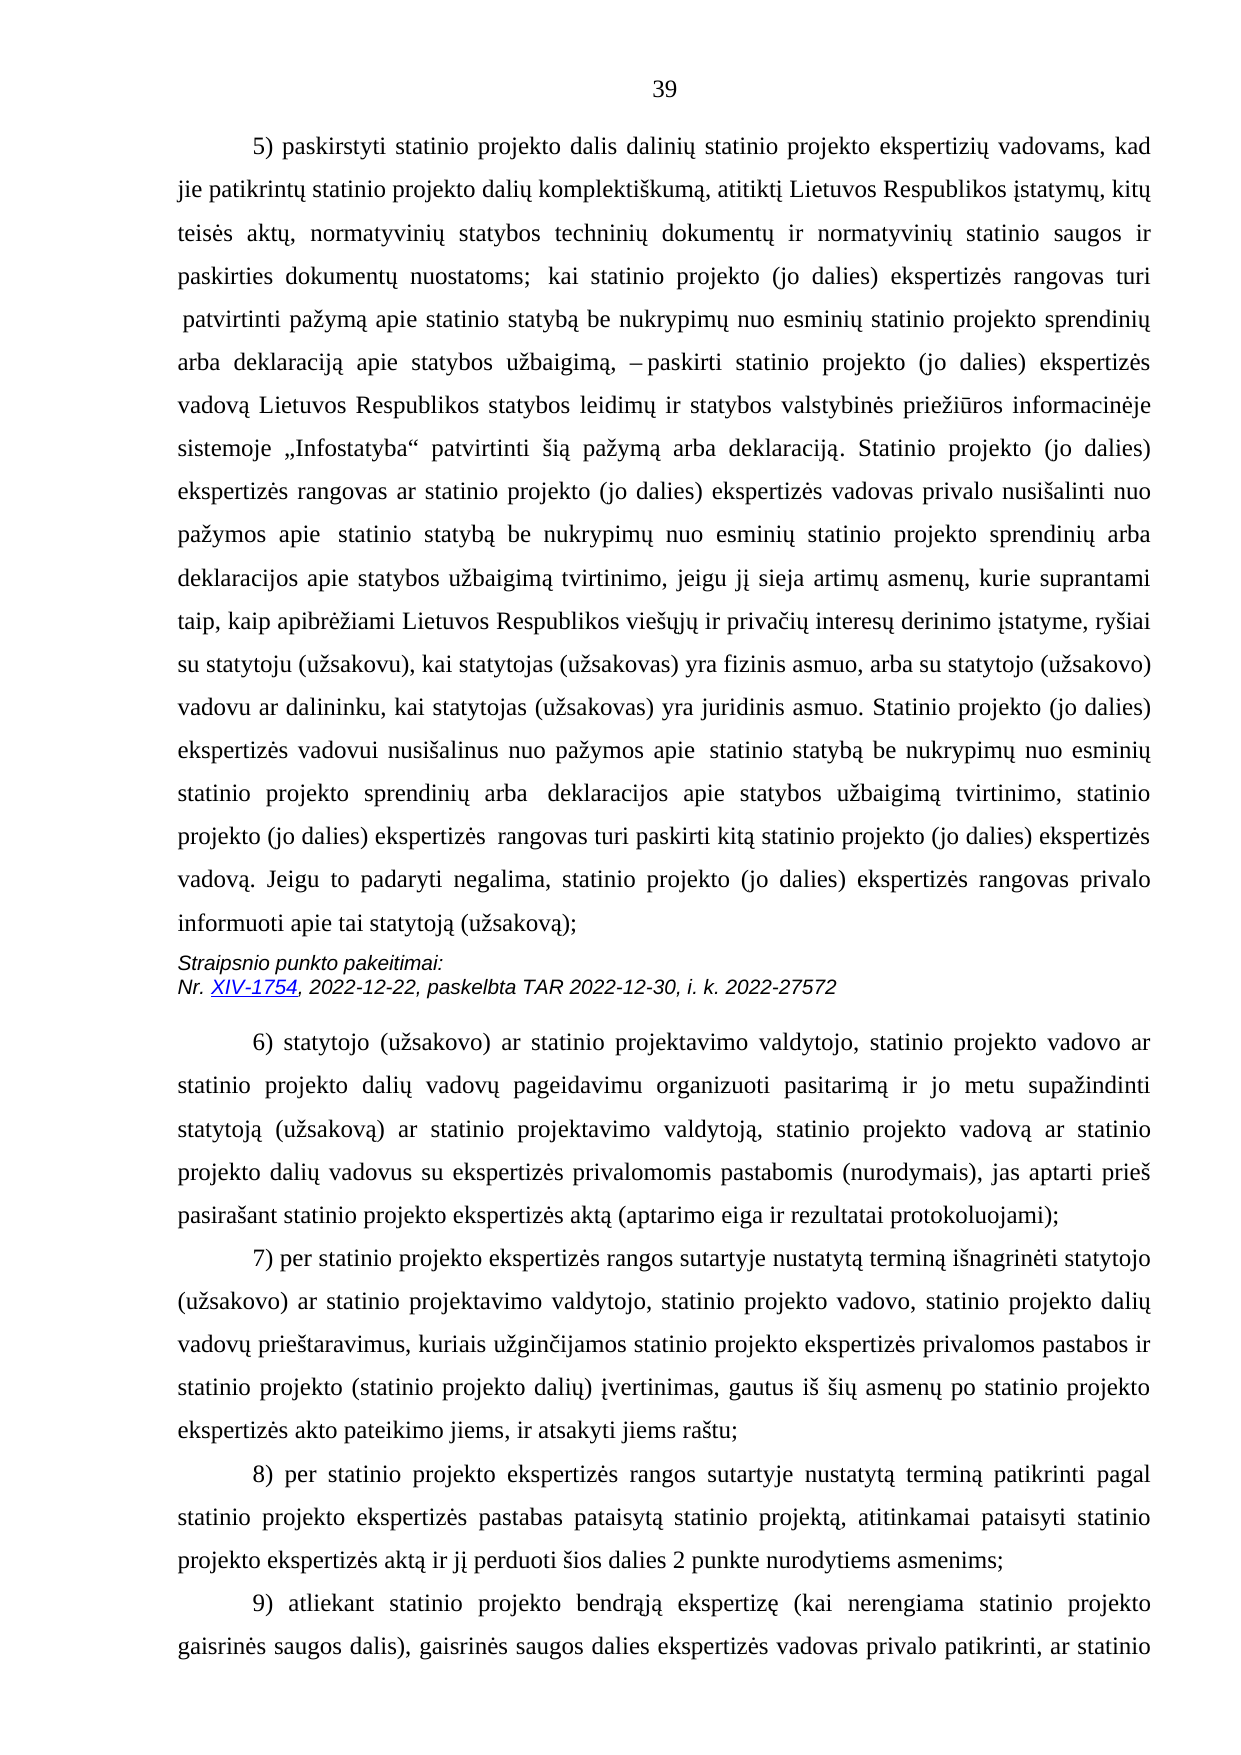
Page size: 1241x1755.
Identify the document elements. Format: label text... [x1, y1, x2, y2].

text 9) atliekant statinio projekto bendrąją ekspertizę (kai nerengiama statinio projekto gaisrinės saugos dalis), gaisrinės saugos dalies ekspertizės vadovas privalo patikrinti, ar statinio [177, 1588, 1152, 1660]
text 8) per statinio projekto ekspertizės rangos sutartyje nustatytą terminą patikrinti pagal statinio projekto ekspertizės pastabas pataisytą statinio projektą, atitinkamai pataisyti statinio projekto ekspertizės aktą ir jį perduoti šios dalies 2 punkte nurodytiems asmenims; [177, 1459, 1152, 1574]
text Straipsnio punkto pakeitimai: [177, 951, 1152, 975]
text 5) paskirstyti statinio projekto dalis dalinių statinio projekto ekspertizių vadovams, kad jie patikrintų statinio projekto dalių komplektiškumą, atitiktį Lietuvos Respublikos įstatymų, kitų teisės aktų, normatyvinių statybos techninių dokumentų ir normatyvinių statinio saugos ir paskirties dokumentų nuostatoms; kai statinio projekto (jo dalies) ekspertizės rangovas turi patvirtinti pažymą apie statinio statybą be nukrypimų nuo esminių statinio projekto sprendinių arba deklaraciją apie statybos užbaigimą, – paskirti statinio projekto (jo dalies) ekspertizės vadovą Lietuvos Respublikos statybos leidimų ir statybos valstybinės priežiūros informacinėje sistemoje „Infostatyba“ patvirtinti šią pažymą arba deklaraciją. Statinio projekto (jo dalies) ekspertizės rangovas ar statinio projekto (jo dalies) ekspertizės vadovas privalo nusišalinti nuo pažymos apie statinio statybą be nukrypimų nuo esminių statinio projekto sprendinių arba deklaracijos apie statybos užbaigimą tvirtinimo, jeigu jį sieja artimų asmenų, kurie suprantami taip, kaip apibrėžiami Lietuvos Respublikos viešųjų ir privačių interesų derinimo įstatyme, ryšiai su statytoju (užsakovu), kai statytojas (užsakovas) yra fizinis asmuo, arba su statytojo (užsakovo) vadovu ar dalininku, kai statytojas (užsakovas) yra juridinis asmuo. Statinio projekto (jo dalies) ekspertizės vadovui nusišalinus nuo pažymos apie statinio statybą be nukrypimų nuo esminių statinio projekto sprendinių arba deklaracijos apie statybos užbaigimą tvirtinimo, statinio projekto (jo dalies) ekspertizės rangovas turi paskirti kitą statinio projekto (jo dalies) ekspertizės vadovą. Jeigu to padaryti negalima, statinio projekto (jo dalies) ekspertizės rangovas privalo informuoti apie tai statytoją (užsakovą); [177, 131, 1152, 936]
text 7) per statinio projekto ekspertizės rangos sutartyje nustatytą terminą išnagrinėti statytojo (užsakovo) ar statinio projektavimo valdytojo, statinio projekto vadovo, statinio projekto dalių vadovų prieštaravimus, kuriais užginčijamos statinio projekto ekspertizės privalomos pastabos ir statinio projekto (statinio projekto dalių) įvertinimas, gautus iš šių asmenų po statinio projekto ekspertizės akto pateikimo jiems, ir atsakyti jiems raštu; [177, 1243, 1152, 1444]
text 6) statytojo (užsakovo) ar statinio projektavimo valdytojo, statinio projekto vadovo ar statinio projekto dalių vadovų pageidavimu organizuoti pasitarimą ir jo metu supažindinti statytoją (užsakovą) ar statinio projektavimo valdytoją, statinio projekto vadovą ar statinio projekto dalių vadovus su ekspertizės privalomomis pastabomis (nurodymais), jas aptarti prieš pasirašant statinio projekto ekspertizės aktą (aptarimo eiga ir rezultatai protokoluojami); [177, 1027, 1152, 1229]
text Nr. XIV-1754, 2022-12-22, paskelbta TAR 2022-12-30, i. k. 2022-27572 [177, 975, 1152, 999]
